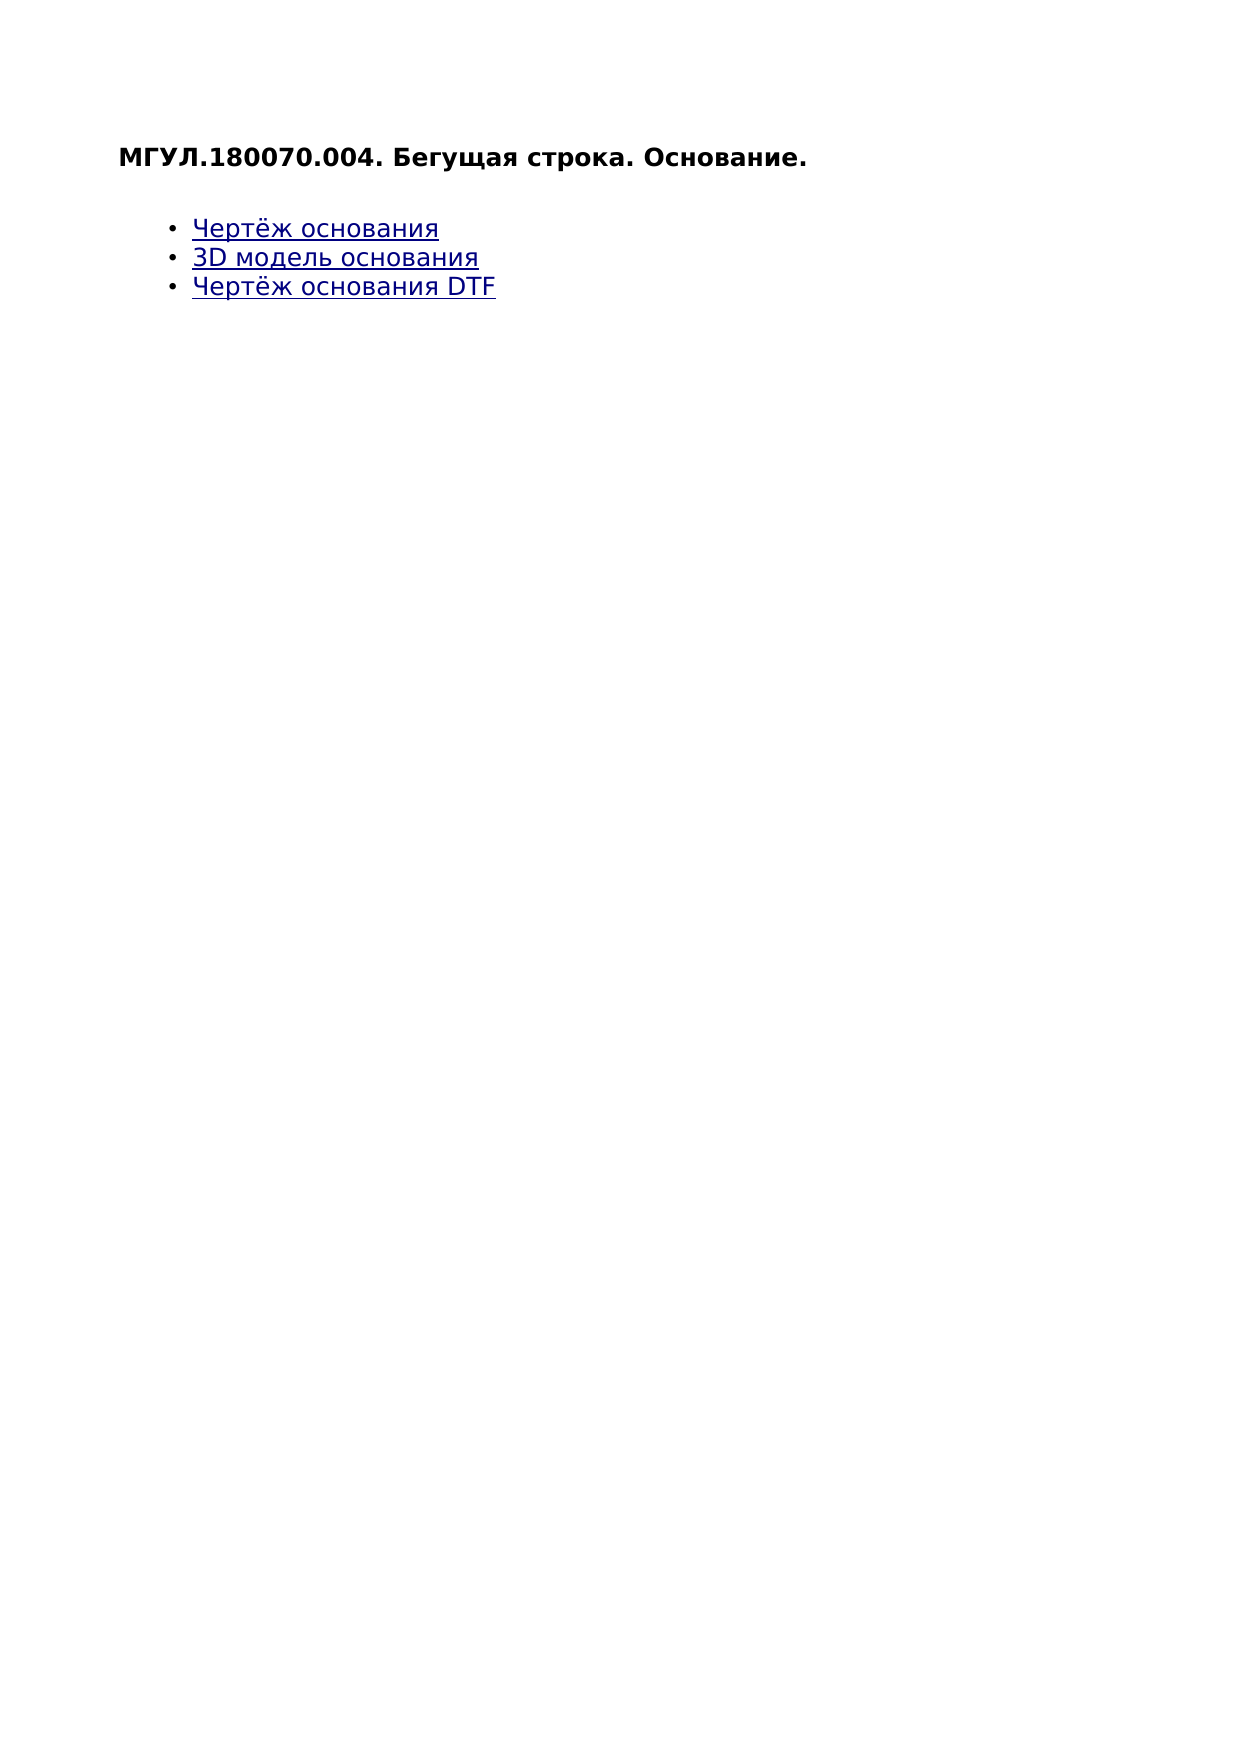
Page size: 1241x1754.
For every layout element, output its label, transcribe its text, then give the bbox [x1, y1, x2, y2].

list Чертёж основания DTF [177, 273, 1122, 302]
subtitle МГУЛ.180070.004. Бегущая строка. Основание. [118, 143, 1122, 172]
list 3D модель основания [177, 243, 1122, 273]
list Чертёж основания [177, 214, 1122, 243]
